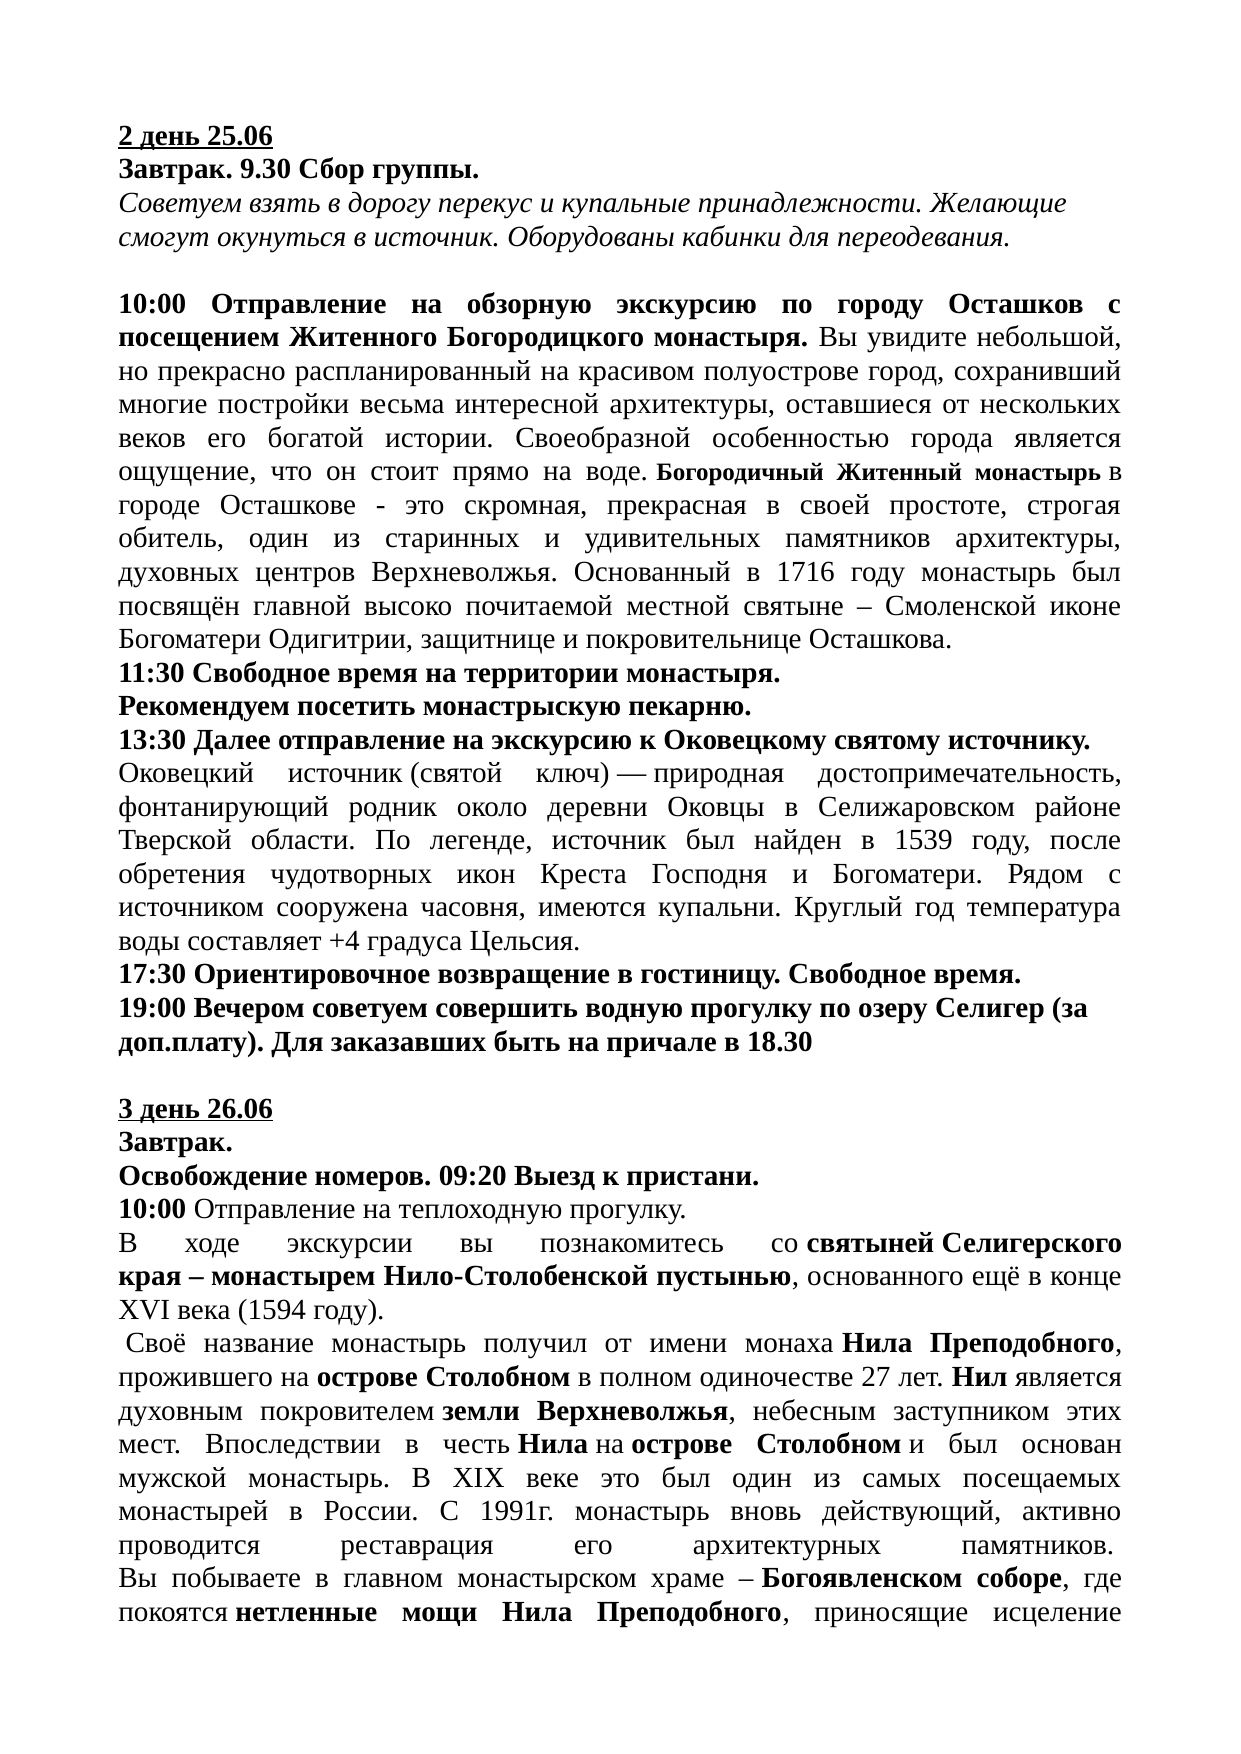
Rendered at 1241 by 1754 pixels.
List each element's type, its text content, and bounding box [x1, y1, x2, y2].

text 13:30 Далее отправление на экскурсию к Оковецкому святому источнику. [118, 722, 1122, 755]
text 3 день 26.06 [118, 1091, 1122, 1124]
text 10:00 Отправление на обзорную экскурсию по городу Осташков с посещением Житенного Богородицкого монастыря. Вы увидите небольшой, но прекрасно распланированный на красивом полуострове город, сохранивший многие постройки весьма интересной архитектуры, оставшиеся от нескольких веков его богатой истории. Своеобразной особенностью города является ощущение, что он стоит прямо на воде. Богородичный Житенный монастырь в городе Осташкове - это скромная, прекрасная в своей простоте, строгая обитель, один из старинных и удивительных памятников архитектуры, духовных центров Верхневолжья. Основанный в 1716 году монастырь был посвящён главной высоко почитаемой местной святыне – Смоленской иконе Богоматери Одигитрии, защитнице и покровительнице Осташкова. [118, 286, 1122, 655]
text Завтрак. 9.30 Сбор группы. [118, 152, 1122, 185]
text Советуем взять в дорогу перекус и купальные принадлежности. Желающие смогут окунуться в источник. Оборудованы кабинки для переодевания. [118, 185, 1122, 252]
text Оковецкий источник (святой ключ) — природная достопримечательность, фонтанирующий родник около деревни Оковцы в Селижаровском районе Тверской области. По легенде, источник был найден в 1539 году, после обретения чудотворных икон Креста Господня и Богоматери. Рядом с источником сооружена часовня, имеются купальни. Круглый год температура воды составляет +4 градуса Цельсия. [118, 755, 1122, 957]
text 10:00 Отправление на теплоходную прогулку. [118, 1191, 1122, 1225]
text Своё название монастырь получил от имени монаха Нила Преподобного, прожившего на острове Столобном в полном одиночестве 27 лет. Нил является духовным покровителем земли Верхневолжья, небесным заступником этих мест. Впоследствии в честь Нила на острове Столобном и был основан мужской монастырь. В XIX веке это был один из самых посещаемых монастырей в России. С 1991г. монастырь вновь действующий, активно проводится реставрация его архитектурных памятников. Вы побываете в главном монастырском храме – Богоявленском соборе, где покоятся нетленные мощи Нила Преподобного, приносящие исцеление [118, 1326, 1122, 1627]
text 2 день 25.06 [118, 118, 1122, 152]
text В ходе экскурсии вы познакомитесь со святыней Селигерского края – монастырем Нило-Столобенской пустынью, основанного ещё в конце XVI века (1594 году). [118, 1225, 1122, 1326]
text Рекомендуем посетить монастрыскую пекарню. [118, 688, 1122, 722]
text Завтрак. [118, 1124, 1122, 1158]
text 11:30 Свободное время на территории монастыря. [118, 655, 1122, 688]
text 17:30 Ориентировочное возвращение в гостиницу. Свободное время. 19:00 Вечером советуем совершить водную прогулку по озеру Селигер (за доп.плату). Для заказавших быть на причале в 18.30 [118, 957, 1122, 1057]
text Освобождение номеров. 09:20 Выезд к пристани. [118, 1158, 1122, 1191]
